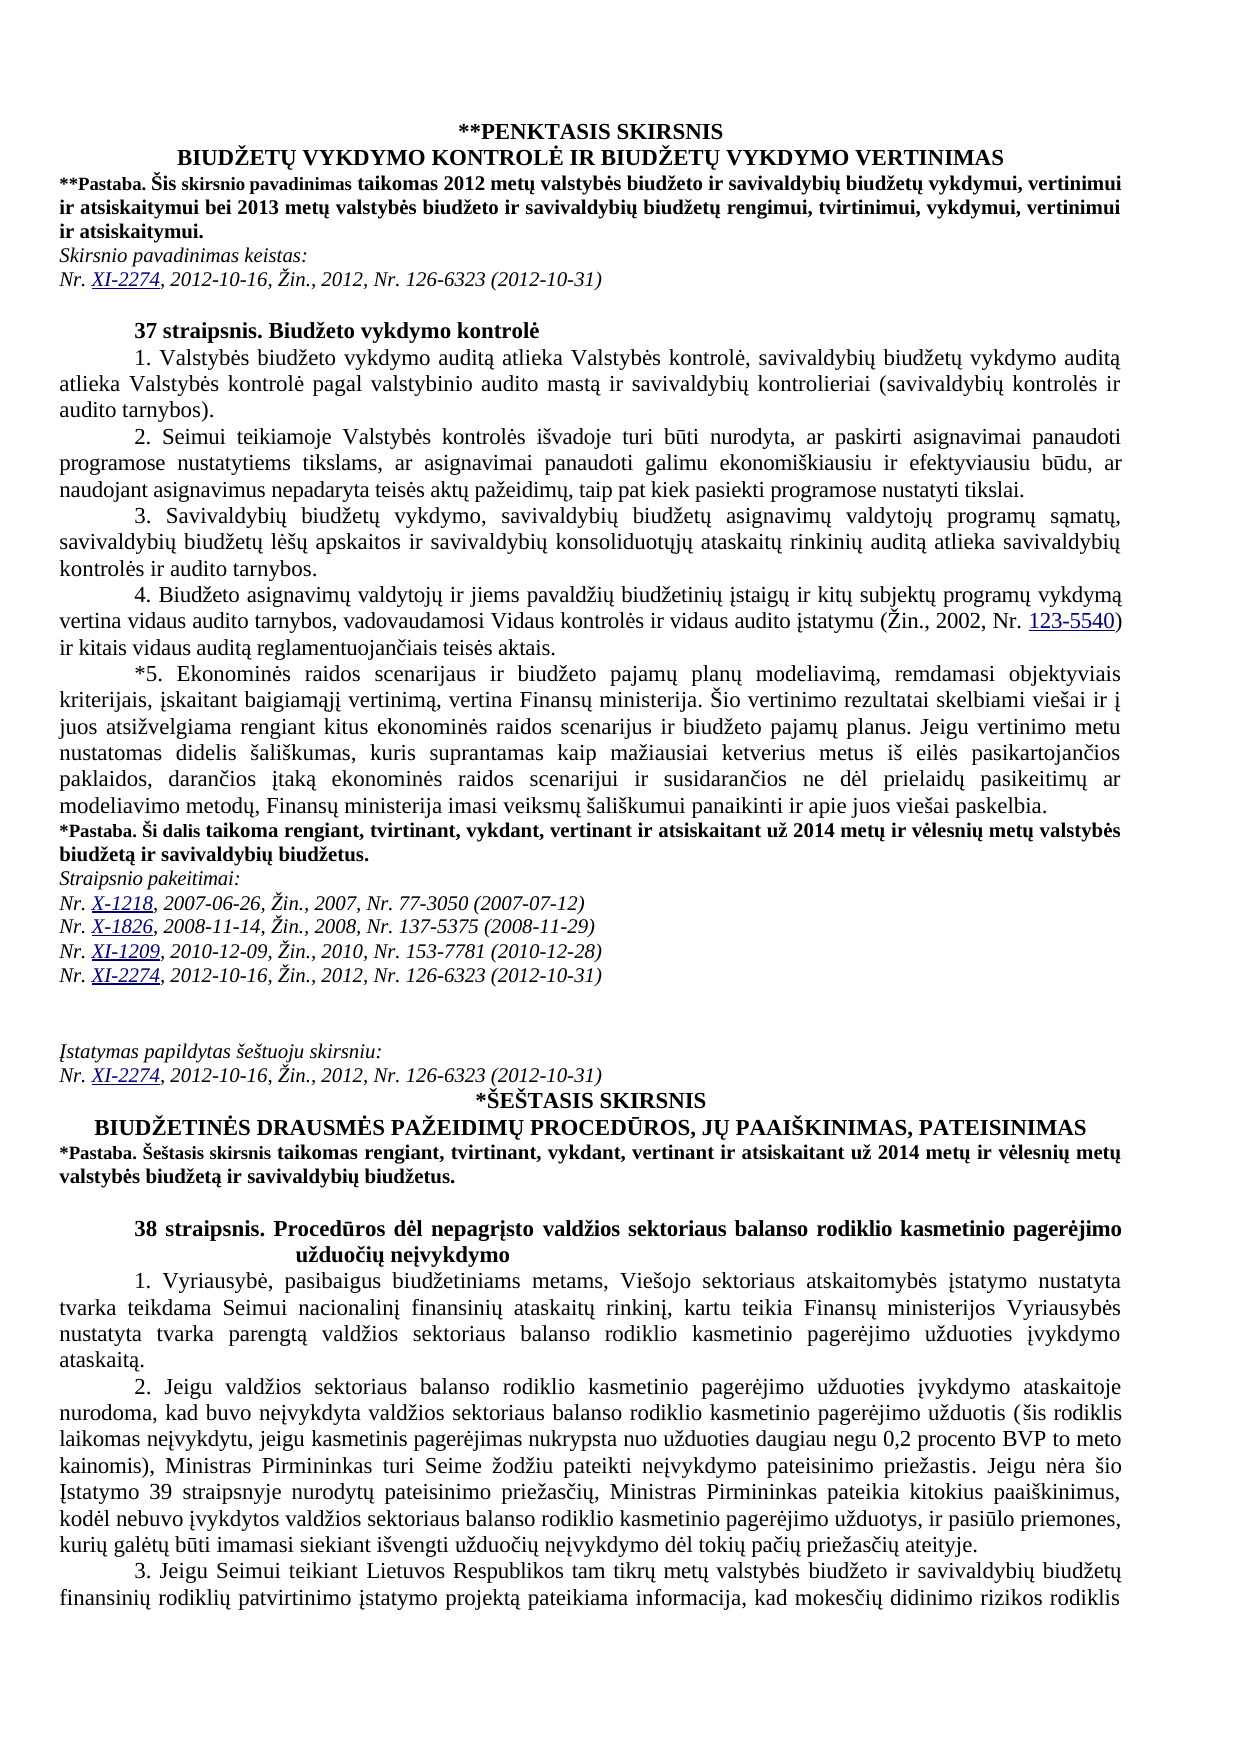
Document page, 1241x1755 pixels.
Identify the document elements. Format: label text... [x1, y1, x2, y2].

text Skirsnio pavadinimas keistas: [59, 243, 1122, 267]
text Nr. XI-2274, 2012-10-16, Žin., 2012, Nr. 126-6323 (2012-10-31) [59, 267, 1122, 291]
text 1. Valstybės biudžeto vykdymo auditą atlieka Valstybės kontrolė, savivaldybių biudžetų vykdymo auditą atlieka Valstybės kontrolė pagal valstybinio audito mastą ir savivaldybių kontrolieriai (savivaldybių kontrolės ir audito tarnybos). [59, 344, 1122, 423]
text 2. Jeigu valdžios sektoriaus balanso rodiklio kasmetinio pagerėjimo užduoties įvykdymo ataskaitoje nurodoma, kad buvo neįvykdyta valdžios sektoriaus balanso rodiklio kasmetinio pagerėjimo užduotis (šis rodiklis laikomas neįvykdytu, jeigu kasmetinis pagerėjimas nukrypsta nuo užduoties daugiau negu 0,2 procento BVP to meto kainomis), Ministras Pirmininkas turi Seime žodžiu pateikti neįvykdymo pateisinimo priežastis. Jeigu nėra šio Įstatymo 39 straipsnyje nurodytų pateisinimo priežasčių, Ministras Pirmininkas pateikia kitokius paaiškinimus, kodėl nebuvo įvykdytos valdžios sektoriaus balanso rodiklio kasmetinio pagerėjimo užduotys, ir pasiūlo priemones, kurių galėtų būti imamasi siekiant išvengti užduočių neįvykdymo dėl tokių pačių priežasčių ateityje. [59, 1373, 1122, 1557]
text Nr. XI-2274, 2012-10-16, Žin., 2012, Nr. 126-6323 (2012-10-31) [59, 1063, 1122, 1087]
subtitle BIUDŽETINĖS DRAUSMĖS PAŽEIDIMŲ PROCEDŪROS, JŲ PAAIŠKINIMAS, PATEISINIMAS [59, 1114, 1122, 1140]
text Straipsnio pakeitimai: [59, 866, 1122, 890]
text Nr. XI-1209, 2010-12-09, Žin., 2010, Nr. 153-7781 (2010-12-28) [59, 938, 1122, 963]
text 3. Savivaldybių biudžetų vykdymo, savivaldybių biudžetų asignavimų valdytojų programų sąmatų, savivaldybių biudžetų lėšų apskaitos ir savivaldybių konsoliduotųjų ataskaitų rinkinių auditą atlieka savivaldybių kontrolės ir audito tarnybos. [59, 502, 1122, 581]
text 38 straipsnis. Procedūros dėl nepagrįsto valdžios sektoriaus balanso rodiklio kasmetinio pagerėjimo užduočių neįvykdymo [134, 1215, 1122, 1267]
text 4. Biudžeto asignavimų valdytojų ir jiems pavaldžių biudžetinių įstaigų ir kitų subjektų programų vykdymą vertina vidaus audito tarnybos, vadovaudamosi Vidaus kontrolės ir vidaus audito įstatymu (Žin., 2002, Nr. 123-5540) ir kitais vidaus auditą reglamentuojančiais teisės aktais. [59, 581, 1122, 660]
subtitle BIUDŽETŲ VYKDYMO KONTROLĖ IR BIUDŽETŲ VYKDYMO VERTINIMAS [59, 144, 1122, 171]
text *Pastaba. Šeštasis skirsnis taikomas rengiant, tvirtinant, vykdant, vertinant ir atsiskaitant už 2014 metų ir vėlesnių metų valstybės biudžetą ir savivaldybių biudžetus. [59, 1140, 1122, 1188]
text 2. Seimui teikiamoje Valstybės kontrolės išvadoje turi būti nurodyta, ar paskirti asignavimai panaudoti programose nustatytiems tikslams, ar asignavimai panaudoti galimu ekonomiškiausiu ir efektyviausiu būdu, ar naudojant asignavimus nepadaryta teisės aktų pažeidimų, taip pat kiek pasiekti programose nustatyti tikslai. [59, 423, 1122, 502]
text 1. Vyriausybė, pasibaigus biudžetiniams metams, Viešojo sektoriaus atskaitomybės įstatymo nustatyta tvarka teikdama Seimui nacionalinį finansinių ataskaitų rinkinį, kartu teikia Finansų ministerijos Vyriausybės nustatyta tvarka parengtą valdžios sektoriaus balanso rodiklio kasmetinio pagerėjimo užduoties įvykdymo ataskaitą. [59, 1267, 1122, 1373]
text *Pastaba. Ši dalis taikoma rengiant, tvirtinant, vykdant, vertinant ir atsiskaitant už 2014 metų ir vėlesnių metų valstybės biudžetą ir savivaldybių biudžetus. [59, 818, 1122, 866]
text *5. Ekonominės raidos scenarijaus ir biudžeto pajamų planų modeliavimą, remdamasi objektyviais kriterijais, įskaitant baigiamąjį vertinimą, vertina Finansų ministerija. Šio vertinimo rezultatai skelbiami viešai ir į juos atsižvelgiama rengiant kitus ekonominės raidos scenarijus ir biudžeto pajamų planus. Jeigu vertinimo metu nustatomas didelis šališkumas, kuris suprantamas kaip mažiausiai ketverius metus iš eilės pasikartojančios paklaidos, darančios įtaką ekonominės raidos scenarijui ir susidarančios ne dėl prielaidų pasikeitimų ar modeliavimo metodų, Finansų ministerija imasi veiksmų šališkumui panaikinti ir apie juos viešai paskelbia. [59, 660, 1122, 818]
text Įstatymas papildytas šeštuoju skirsniu: [59, 1039, 1122, 1063]
text Nr. X-1826, 2008-11-14, Žin., 2008, Nr. 137-5375 (2008-11-29) [59, 914, 1122, 938]
subtitle *ŠEŠTASIS SKIRSNIS [59, 1087, 1122, 1114]
text Nr. XI-2274, 2012-10-16, Žin., 2012, Nr. 126-6323 (2012-10-31) [59, 963, 1122, 987]
text Nr. X-1218, 2007-06-26, Žin., 2007, Nr. 77-3050 (2007-07-12) [59, 890, 1122, 914]
text **Pastaba. Šis skirsnio pavadinimas taikomas 2012 metų valstybės biudžeto ir savivaldybių biudžetų vykdymui, vertinimui ir atsiskaitymui bei 2013 metų valstybės biudžeto ir savivaldybių biudžetų rengimui, tvirtinimui, vykdymui, vertinimui ir atsiskaitymui. [59, 171, 1122, 243]
subtitle **PENKTASIS SKIRSNIS [59, 118, 1122, 144]
text 37 straipsnis. Biudžeto vykdymo kontrolė [59, 317, 1122, 344]
text 3. Jeigu Seimui teikiant Lietuvos Respublikos tam tikrų metų valstybės biudžeto ir savivaldybių biudžetų finansinių rodiklių patvirtinimo įstatymo projektą pateikiama informacija, kad mokesčių didinimo rizikos rodiklis [59, 1557, 1122, 1610]
